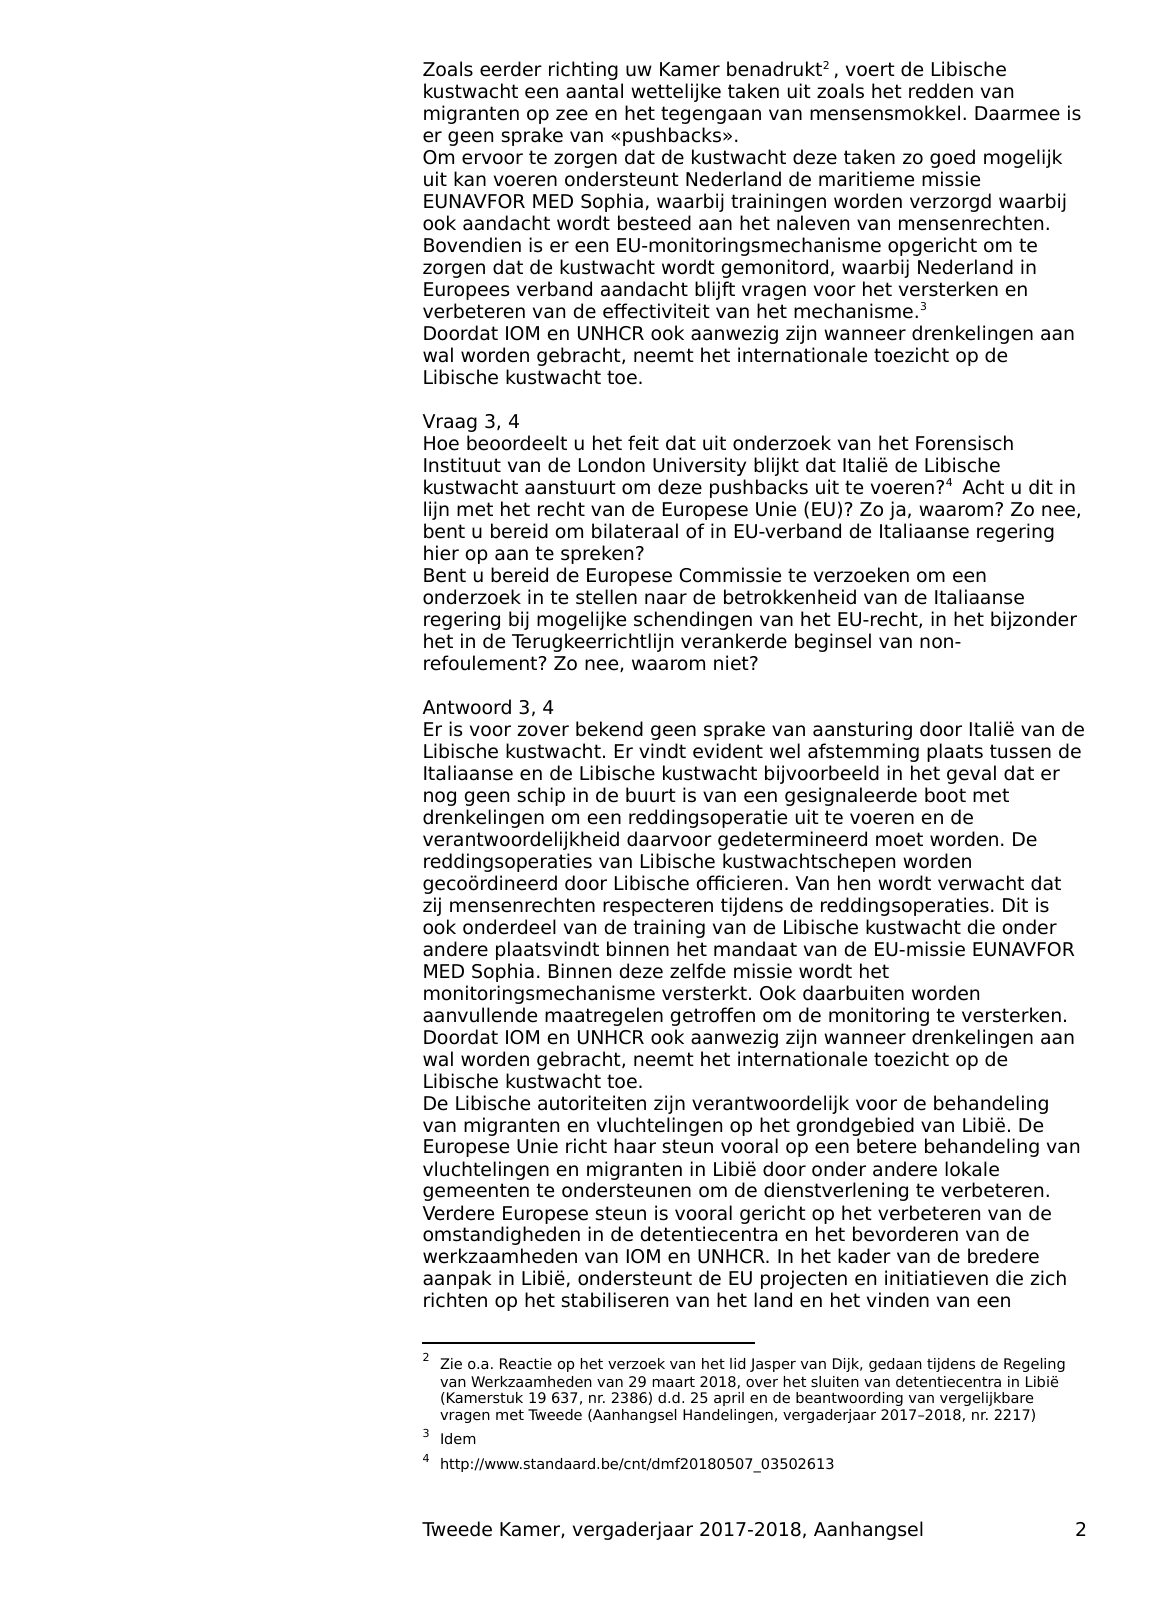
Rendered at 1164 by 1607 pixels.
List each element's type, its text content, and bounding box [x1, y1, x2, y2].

text Bent u bereid de Europese Commissie te verzoeken om een onderzoek in te stellen naar de betrokkenheid van de Italiaanse regering bij mogelijke schendingen van het EU-recht, in het bijzonder het in de Terugkeerrichtlijn verankerde beginsel van non-refoulement? Zo nee, waarom niet? [422, 565, 1087, 675]
text Om ervoor te zorgen dat de kustwacht deze taken zo goed mogelijk uit kan voeren ondersteunt Nederland de maritieme missie EUNAVFOR MED Sophia, waarbij trainingen worden verzorgd waarbij ook aandacht wordt besteed aan het naleven van mensenrechten. Bovendien is er een EU-monitoringsmechanisme opgericht om te zorgen dat de kustwacht wordt gemonitord, waarbij Nederland in Europees verband aandacht blijft vragen voor het versterken en verbeteren van de effectiviteit van het mechanisme. [422, 147, 1087, 323]
text Doordat IOM en UNHCR ook aanwezig zijn wanneer drenkelingen aan wal worden gebracht, neemt het internationale toezicht op de Libische kustwacht toe. [422, 323, 1087, 389]
text De Libische autoriteiten zijn verantwoordelijk voor de behandeling van migranten en vluchtelingen op het grondgebied van Libië. De Europese Unie richt haar steun vooral op een betere behandeling van vluchtelingen en migranten in Libië door onder andere lokale gemeenten te ondersteunen om de dienstverlening te verbeteren. Verdere Europese steun is vooral gericht op het verbeteren van de omstandigheden in de detentiecentra en het bevorderen van de werkzaamheden van IOM en UNHCR. In het kader van de bredere aanpak in Libië, ondersteunt de EU projecten en initiatieven die zich richten op het stabiliseren van het land en het vinden van een [422, 1092, 1087, 1312]
text Zie o.a. Reactie op het verzoek van het lid Jasper van Dijk, gedaan tijdens de Regeling van Werkzaamheden van 29 maart 2018, over het sluiten van detentiecentra in Libië (Kamerstuk 19 637, nr. 2386) d.d. 25 april en de beantwoording van vergelijkbare vragen met Tweede (Aanhangsel Handelingen, vergaderjaar 2017–2018, nr. 2217) [422, 1352, 1087, 1424]
text Vraag 3, 4 [422, 411, 1087, 433]
text Antwoord 3, 4 [422, 697, 1087, 719]
text Hoe beoordeelt u het feit dat uit onderzoek van het Forensisch Instituut van de London University blijkt dat Italië de Libische kustwacht aanstuurt om deze pushbacks uit te voeren? Acht u dit in lijn met het recht van de Europese Unie (EU)? Zo ja, waarom? Zo nee, bent u bereid om bilateraal of in EU-verband de Italiaanse regering hier op aan te spreken? [422, 433, 1087, 565]
text http://www.standaard.be/cnt/dmf20180507_03502613 [422, 1452, 1087, 1474]
text Idem [422, 1427, 1087, 1449]
text Er is voor zover bekend geen sprake van aansturing door Italië van de Libische kustwacht. Er vindt evident wel afstemming plaats tussen de Italiaanse en de Libische kustwacht bijvoorbeeld in het geval dat er nog geen schip in de buurt is van een gesignaleerde boot met drenkelingen om een reddingsoperatie uit te voeren en de verantwoordelijkheid daarvoor gedetermineerd moet worden. De reddingsoperaties van Libische kustwachtschepen worden gecoördineerd door Libische officieren. Van hen wordt verwacht dat zij mensenrechten respecteren tijdens de reddingsoperaties. Dit is ook onderdeel van de training van de Libische kustwacht die onder andere plaatsvindt binnen het mandaat van de EU-missie EUNAVFOR MED Sophia. Binnen deze zelfde missie wordt het monitoringsmechanisme versterkt. Ook daarbuiten worden aanvullende maatregelen getroffen om de monitoring te versterken. Doordat IOM en UNHCR ook aanwezig zijn wanneer drenkelingen aan wal worden gebracht, neemt het internationale toezicht op de Libische kustwacht toe. [422, 719, 1087, 1092]
text Zoals eerder richting uw Kamer benadrukt, voert de Libische kustwacht een aantal wettelijke taken uit zoals het redden van migranten op zee en het tegengaan van mensensmokkel. Daarmee is er geen sprake van «pushbacks». [422, 59, 1087, 147]
